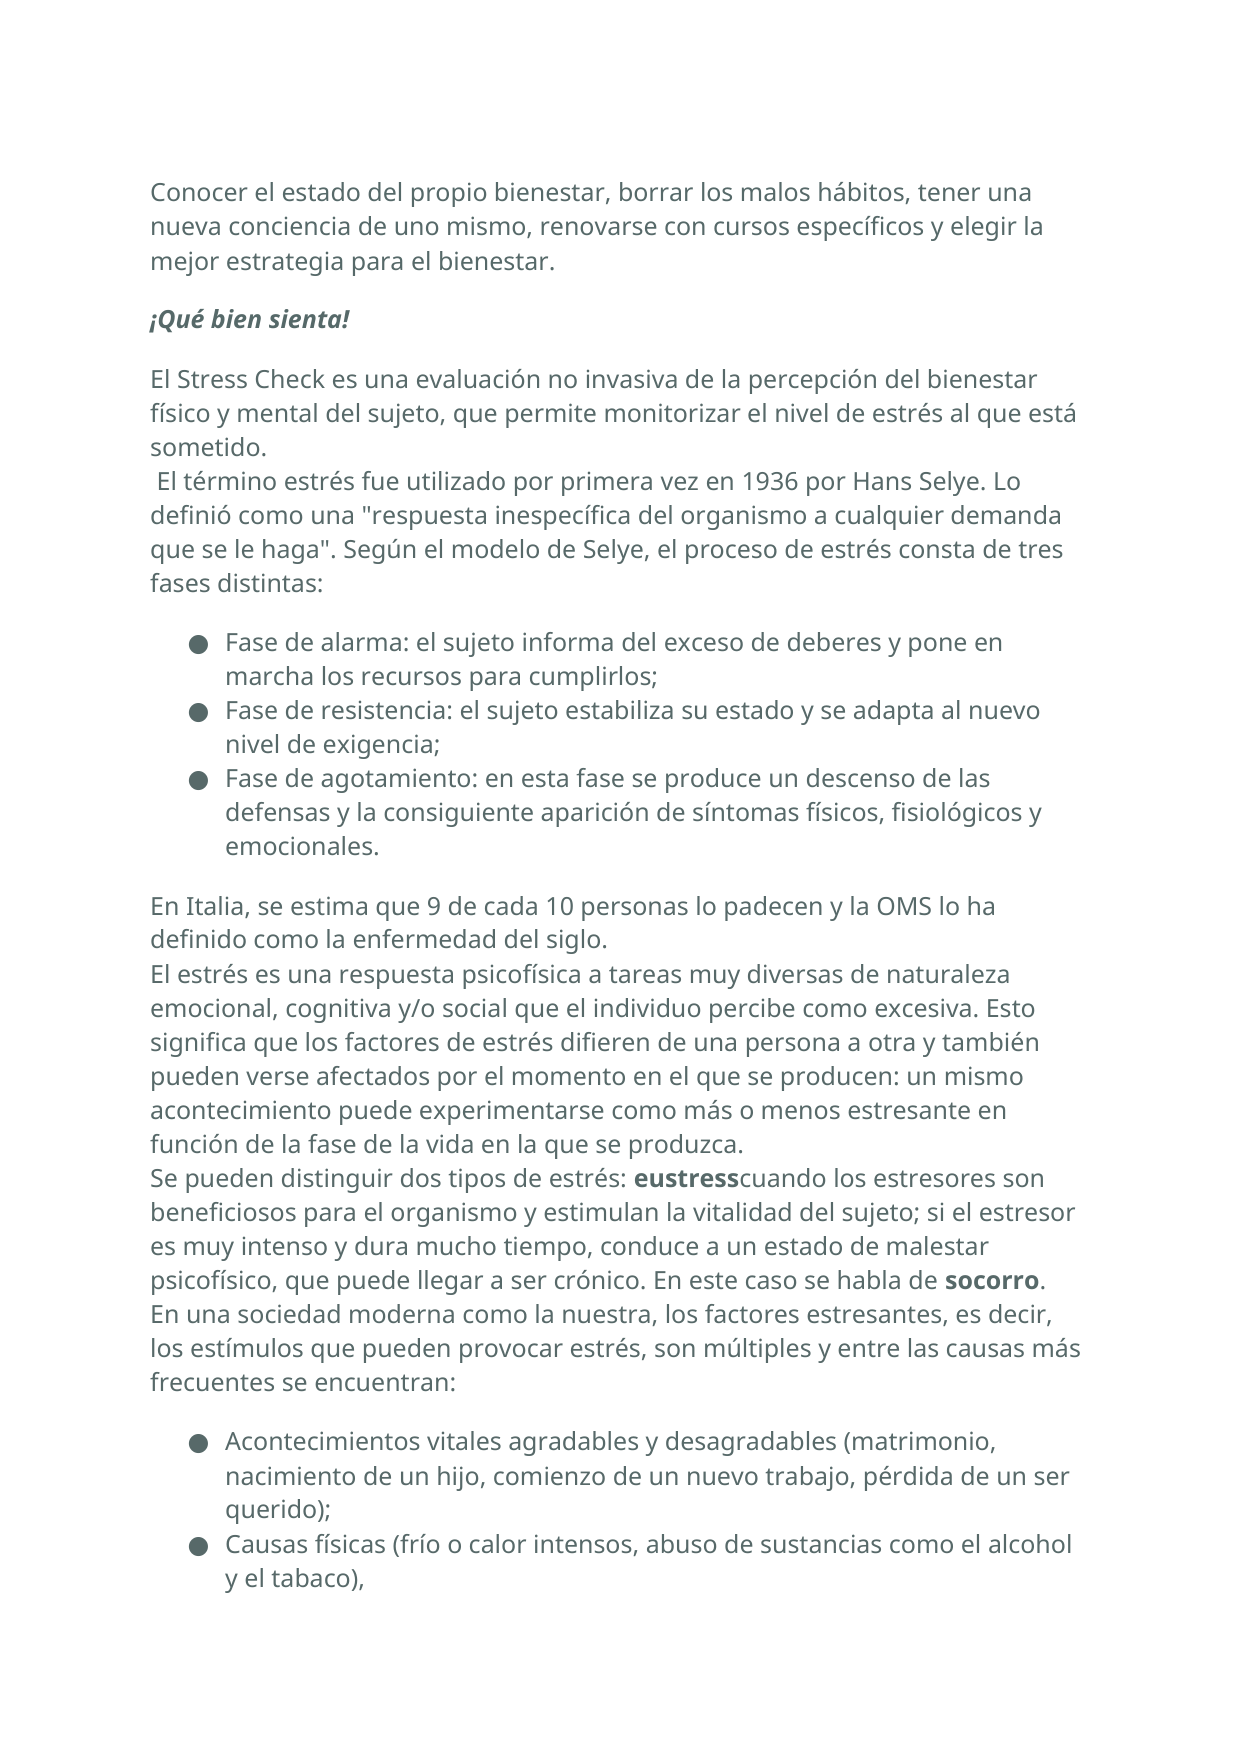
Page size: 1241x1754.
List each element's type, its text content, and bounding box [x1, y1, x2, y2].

list Acontecimientos vitales agradables y desagradables (matrimonio, nacimiento de un hijo, comienzo de un nuevo trabajo, pérdida de un ser querido); [187, 1424, 1090, 1526]
list Causas físicas (frío o calor intensos, abuso de sustancias como el alcohol y el tabaco), [187, 1526, 1090, 1594]
list Fase de resistencia: el sujeto estabiliza su estado y se adapta al nuevo nivel de exigencia; [187, 693, 1090, 761]
text ¡Qué bien sienta! [150, 302, 1090, 336]
list Fase de alarma: el sujeto informa del exceso de deberes y pone en marcha los recursos para cumplirlos; [187, 625, 1090, 693]
text En Italia, se estima que 9 de cada 10 personas lo padecen y la OMS lo ha definido como la enfermedad del siglo. El estrés es una respuesta psicofísica a tareas muy diversas de naturaleza emocional, cognitiva y/o social que el individuo percibe como excesiva. Esto significa que los factores de estrés difieren de una persona a otra y también pueden verse afectados por el momento en el que se producen: un mismo acontecimiento puede experimentarse como más o menos estresante en función de la fase de la vida en la que se produzca. Se pueden distinguir dos tipos de estrés: eustresscuando los estresores son beneficiosos para el organismo y estimulan la vitalidad del sujeto; si el estresor es muy intenso y dura mucho tiempo, conduce a un estado de malestar psicofísico, que puede llegar a ser crónico. En este caso se habla de socorro. En una sociedad moderna como la nuestra, los factores estresantes, es decir, los estímulos que pueden provocar estrés, son múltiples y entre las causas más frecuentes se encuentran: [150, 888, 1090, 1399]
text Conocer el estado del propio bienestar, borrar los malos hábitos, tener una nueva conciencia de uno mismo, renovarse con cursos específicos y elegir la mejor estrategia para el bienestar. [150, 175, 1090, 277]
text El Stress Check es una evaluación no invasiva de la percepción del bienestar físico y mental del sujeto, que permite monitorizar el nivel de estrés al que está sometido. El término estrés fue utilizado por primera vez en 1936 por Hans Selye. Lo definió como una "respuesta inespecífica del organismo a cualquier demanda que se le haga". Según el modelo de Selye, el proceso de estrés consta de tres fases distintas: [150, 361, 1090, 600]
list Fase de agotamiento: en esta fase se produce un descenso de las defensas y la consiguiente aparición de síntomas físicos, fisiológicos y emocionales. [187, 761, 1090, 863]
